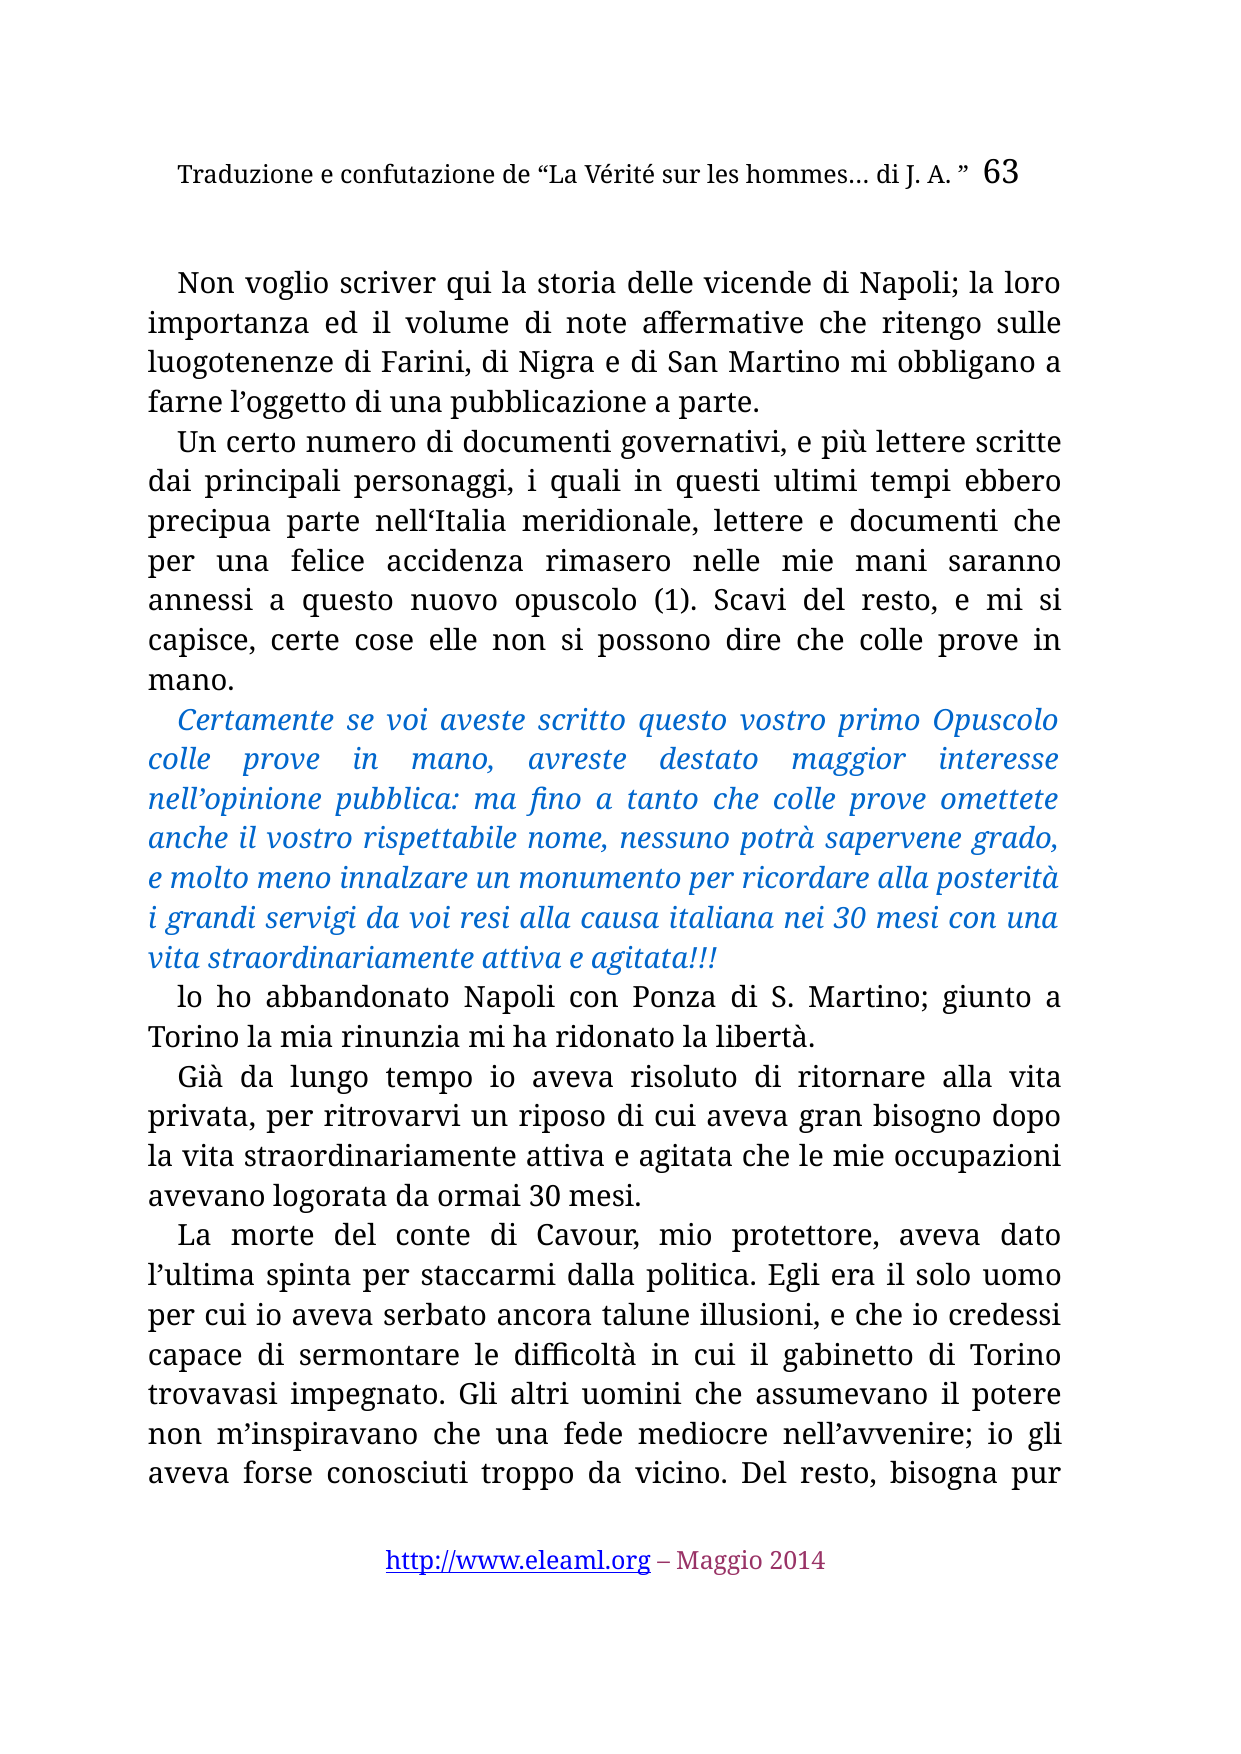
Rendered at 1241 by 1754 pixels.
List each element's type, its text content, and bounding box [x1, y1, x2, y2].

text lo ho abbandonato Napoli con Ponza di S. Martino; giunto a Torino la mia rinunzia mi ha ridonato la libertà. [148, 977, 1063, 1056]
text Già da lungo tempo io aveva risoluto di ritornare alla vita privata, per ritrovarvi un riposo di cui aveva gran bisogno dopo la vita straordinariamente attiva e agitata che le mie occupazioni avevano logorata da ormai 30 mesi. [148, 1056, 1063, 1215]
text La morte del conte di Cavour, mio protettore, aveva dato l’ultima spinta per staccarmi dalla politica. Egli era il solo uomo per cui io aveva serbato ancora talune illusioni, e che io credessi capace di sermontare le difficoltà in cui il gabinetto di Torino trovavasi impegnato. Gli altri uomini che assumevano il potere non m’inspiravano che una fede mediocre nell’avvenire; io gli aveva forse conosciuti troppo da vicino. Del resto, bisogna pur [148, 1215, 1063, 1492]
text Certamente se voi aveste scritto questo vostro primo Opuscolo colle prove in mano, avreste destato maggior interesse nell’opinione pubblica: ma fino a tanto che colle prove omettete anche il vostro rispettabile nome, nessuno potrà sapervene grado, e molto meno innalzare un monumento per ricordare alla posterità i grandi servigi da voi resi alla causa italiana nei 30 mesi con una vita straordinariamente attiva e agitata!!! [148, 699, 1063, 977]
text Non voglio scriver qui la storia delle vicende di Napoli; la loro importanza ed il volume di note affermative che ritengo sulle luogotenenze di Farini, di Nigra e di San Martino mi obbligano a farne l’oggetto di una pubblicazione a parte. [148, 262, 1063, 421]
text Un certo numero di documenti governativi, e più lettere scritte dai principali personaggi, i quali in questi ultimi tempi ebbero precipua parte nell‘Italia meridionale, lettere e documenti che per una felice accidenza rimasero nelle mie mani saranno annessi a questo nuovo opuscolo (1). Scavi del resto, e mi si capisce, certe cose elle non si possono dire che colle prove in mano. [148, 421, 1063, 699]
